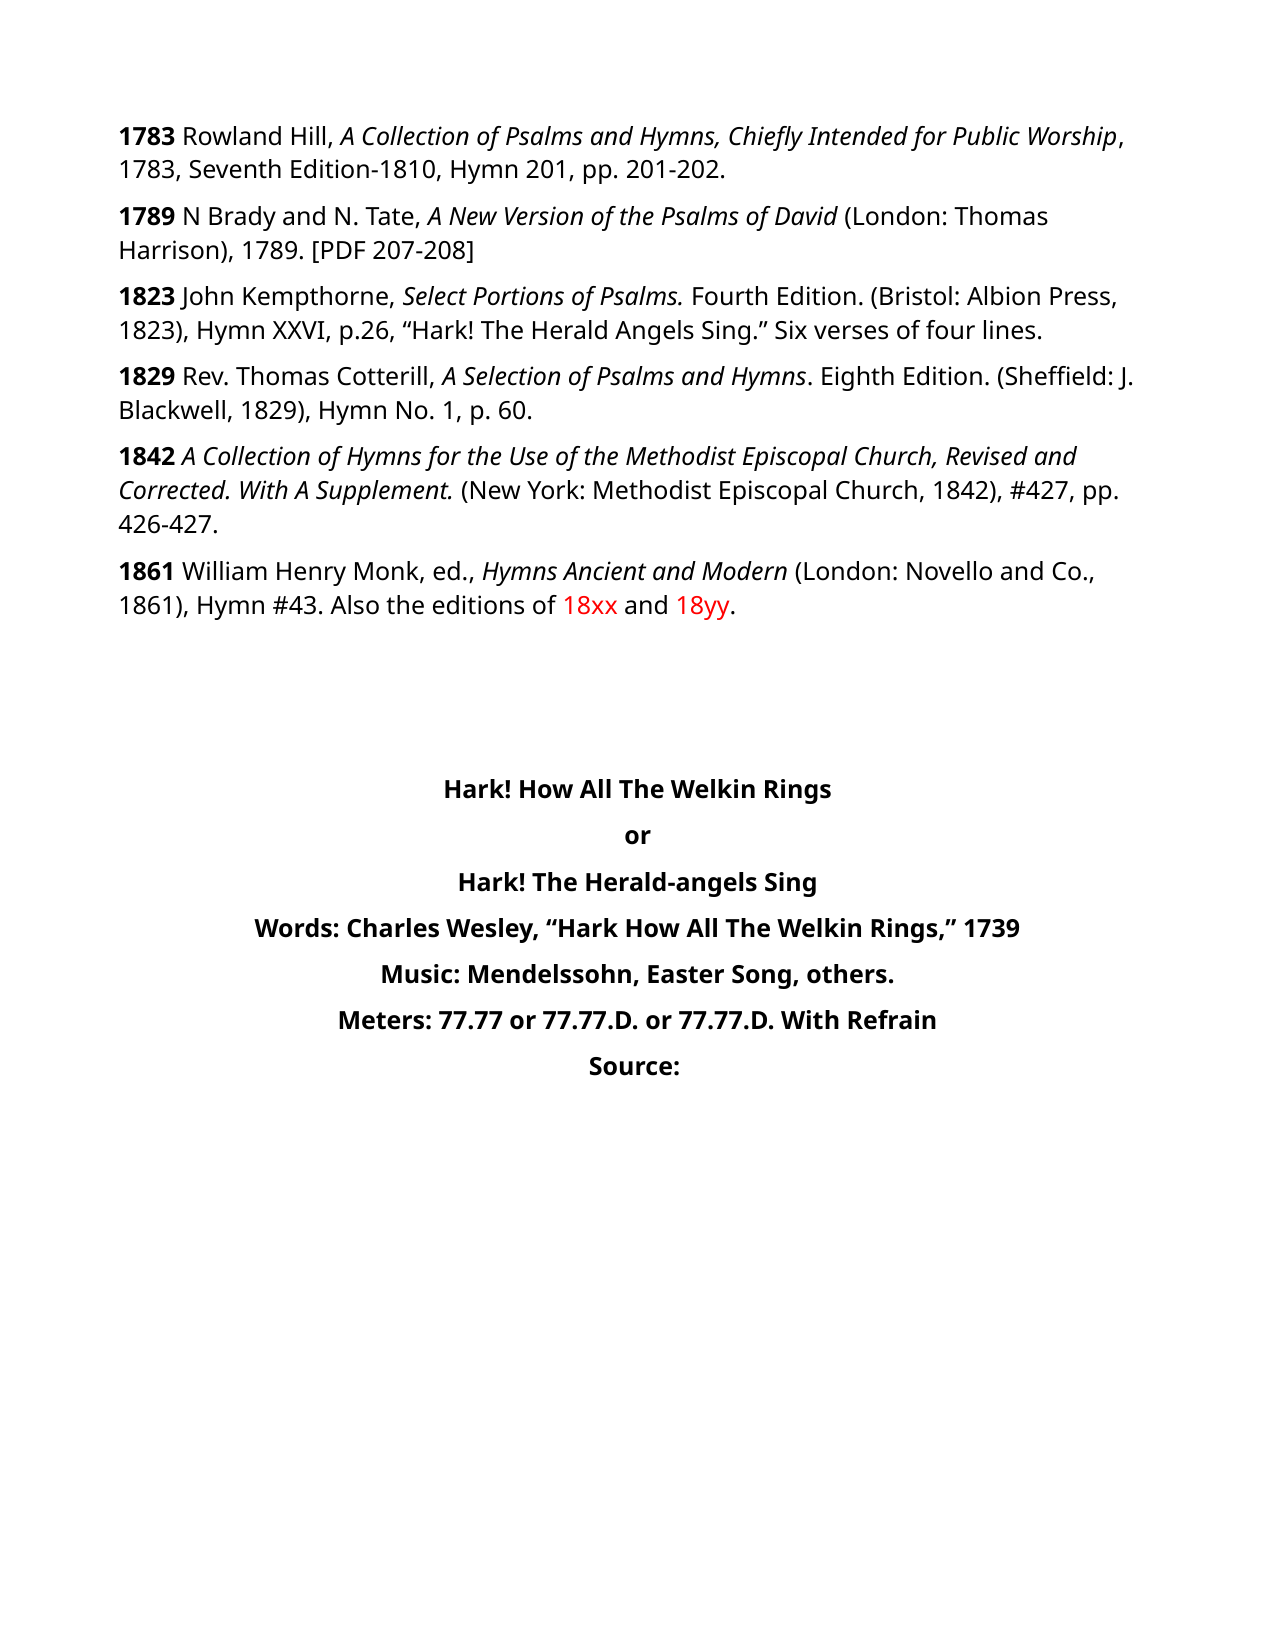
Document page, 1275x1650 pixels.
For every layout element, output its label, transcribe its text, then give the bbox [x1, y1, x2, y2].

text Music: Mendelssohn, Easter Song, others. [118, 956, 1157, 991]
text Words: Charles Wesley, “Hark How All The Welkin Rings,” 1739 [118, 910, 1157, 944]
text Meters: 77.77 or 77.77.D. or 77.77.D. With Refrain [118, 1003, 1157, 1037]
text 1789 N Brady and N. Tate, A New Version of the Psalms of David (London: Thomas Harrison), 1789. [PDF 207-208] [118, 198, 1157, 266]
text or [118, 818, 1157, 852]
text Hark! How All The Welkin Rings [118, 772, 1157, 806]
text Source: [118, 1049, 1157, 1083]
text 1783 Rowland Hill, A Collection of Psalms and Hymns, Chiefly Intended for Public Worship, 1783, Seventh Edition-1810, Hymn 201, pp. 201-202. [118, 118, 1157, 186]
text 1829 Rev. Thomas Cotterill, A Selection of Psalms and Hymns. Eighth Edition. (Sheffield: J. Blackwell, 1829), Hymn No. 1, p. 60. [118, 359, 1157, 427]
text Hark! The Herald-angels Sing [118, 864, 1157, 898]
text 1861 William Henry Monk, ed., Hymns Ancient and Modern (London: Novello and Co., 1861), Hymn #43. Also the editions of 18xx and 18yy. [118, 553, 1157, 621]
text 1842 A Collection of Hymns for the Use of the Methodist Episcopal Church, Revised and Corrected. With A Supplement. (New York: Methodist Episcopal Church, 1842), #427, pp. 426-427. [118, 439, 1157, 541]
text 1823 John Kempthorne, Select Portions of Psalms. Fourth Edition. (Bristol: Albion Press, 1823), Hymn XXVI, p.26, “Hark! The Herald Angels Sing.” Six verses of four lines. [118, 278, 1157, 347]
